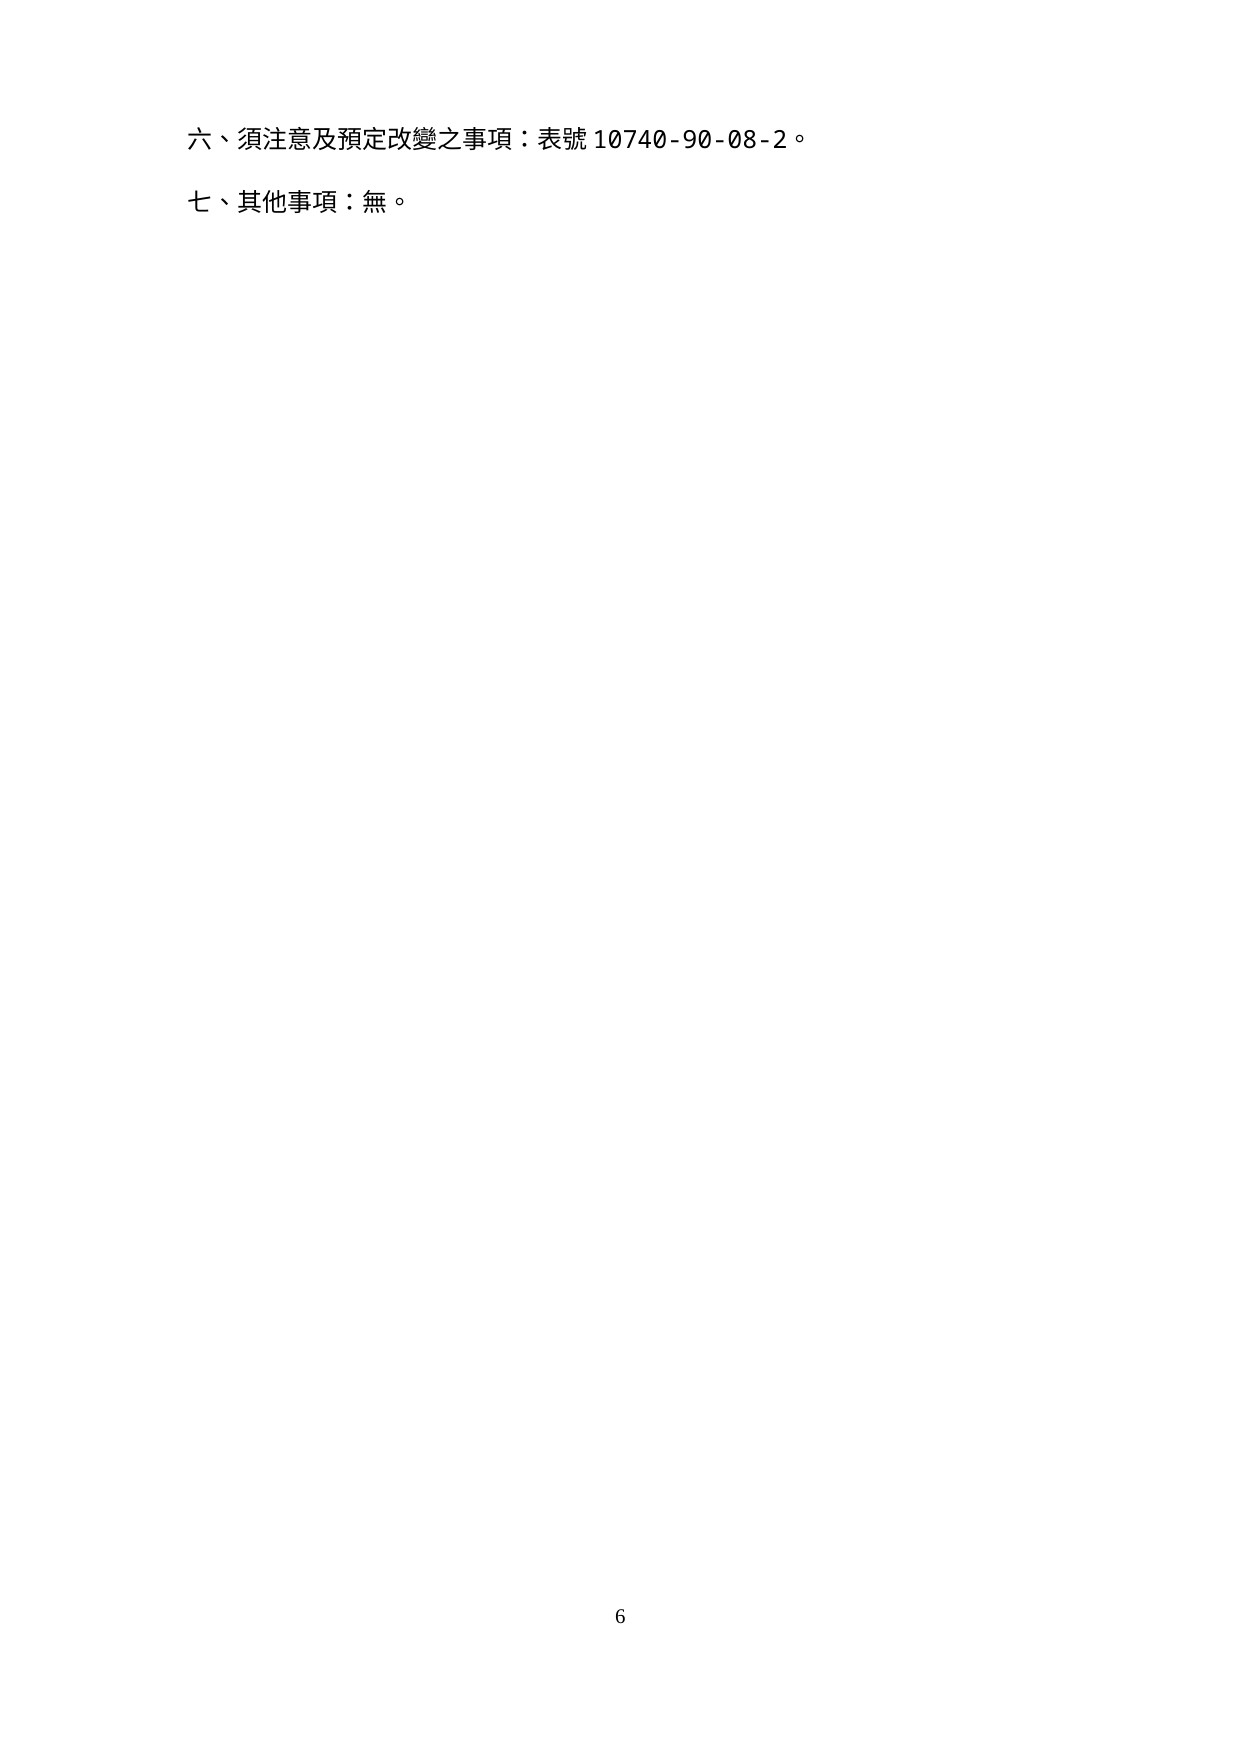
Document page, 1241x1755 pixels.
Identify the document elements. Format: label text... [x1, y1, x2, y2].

text 七、其他事項：無。 [187, 159, 1053, 221]
text 六、須注意及預定改變之事項：表號10740-90-08-2。 [187, 96, 1053, 159]
